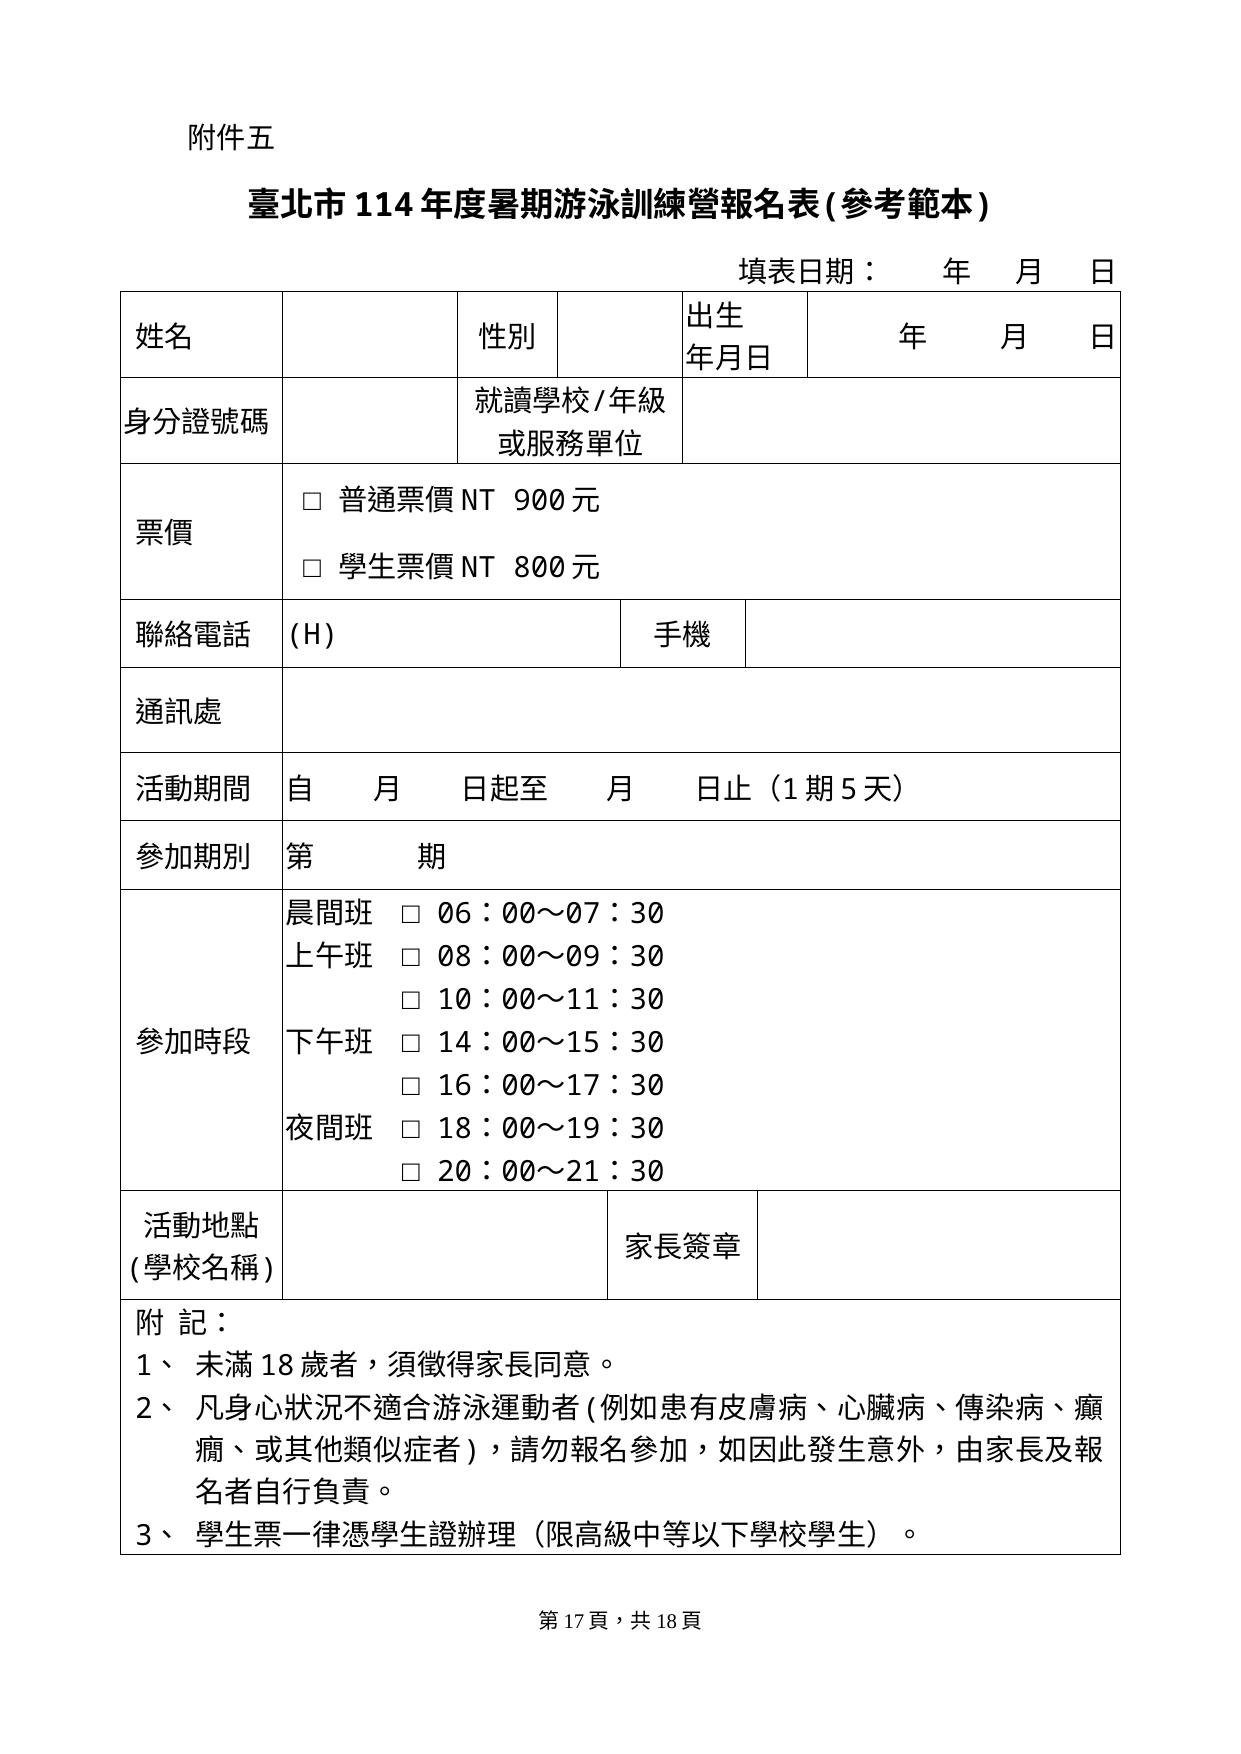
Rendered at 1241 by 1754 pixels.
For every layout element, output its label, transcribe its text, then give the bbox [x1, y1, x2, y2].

table_cell 姓名 [121, 292, 282, 377]
table_cell 性別 [458, 292, 557, 377]
table_cell □ 普通票價NT 900元 □ 學生票價NT 800元 [283, 464, 1120, 598]
table_cell 聯絡電話 [121, 600, 282, 667]
table_cell 家長簽章 [608, 1191, 757, 1298]
table_cell [683, 378, 1120, 463]
table_cell 出生 年月日 [683, 292, 807, 377]
table_cell 參加期別 [121, 821, 282, 888]
table_cell 上午班 [283, 932, 401, 1018]
table_cell 第 期 [283, 821, 1120, 888]
table_header 填表日期： 年 月 日 [120, 227, 1120, 291]
table_cell 活動地點 (學校名稱) [121, 1191, 282, 1298]
text 附件五 [187, 115, 1053, 157]
table_cell [283, 292, 457, 377]
table_cell [283, 378, 457, 463]
table_cell (H) [283, 600, 620, 667]
table_cell 下午班 [283, 1018, 401, 1104]
text 臺北市114年度暑期游泳訓練營報名表(參考範本) [187, 178, 1053, 227]
table_cell 手機 [621, 600, 745, 667]
table_cell 票價 [121, 464, 282, 598]
table_cell 身分證號碼 [121, 378, 282, 463]
table_cell □ 14：00～15：30 □ 16：00～17：30 [401, 1018, 1120, 1104]
table_cell □ 06：00～07：30 [401, 890, 1120, 932]
table_cell 活動期間 [121, 753, 282, 820]
table_cell □ 18：00～19：30 □ 20：00～21：30 [401, 1104, 1120, 1189]
table_cell 夜間班 [283, 1104, 401, 1189]
table_cell 就讀學校/年級 或服務單位 [458, 378, 682, 463]
table_cell □ 08：00～09：30 □ 10：00～11：30 [401, 932, 1120, 1018]
table_cell [758, 1191, 1120, 1298]
table_cell 晨間班 [283, 890, 401, 932]
table_cell 年 月 日 [808, 292, 1120, 377]
table_cell [283, 1191, 607, 1298]
table_cell [558, 292, 682, 377]
table_cell [283, 668, 1120, 752]
table_cell 附 記： 未滿18歲者，須徵得家長同意。 凡身心狀況不適合游泳運動者(例如患有皮膚病、心臟病、傳染病、癲癇、或其他類似症者)，請勿報名參加，如因此發生意外，由家長及報名者自行負責。 學生票一律憑學生證辦理（限高級中等以下學校學生）。 [121, 1300, 1120, 1554]
table_cell 自 月 日起至 月 日止（1期5天） [283, 753, 1120, 820]
table_cell 參加時段 [121, 890, 282, 1189]
table_cell [746, 600, 1120, 667]
table_cell 通訊處 [121, 668, 282, 752]
